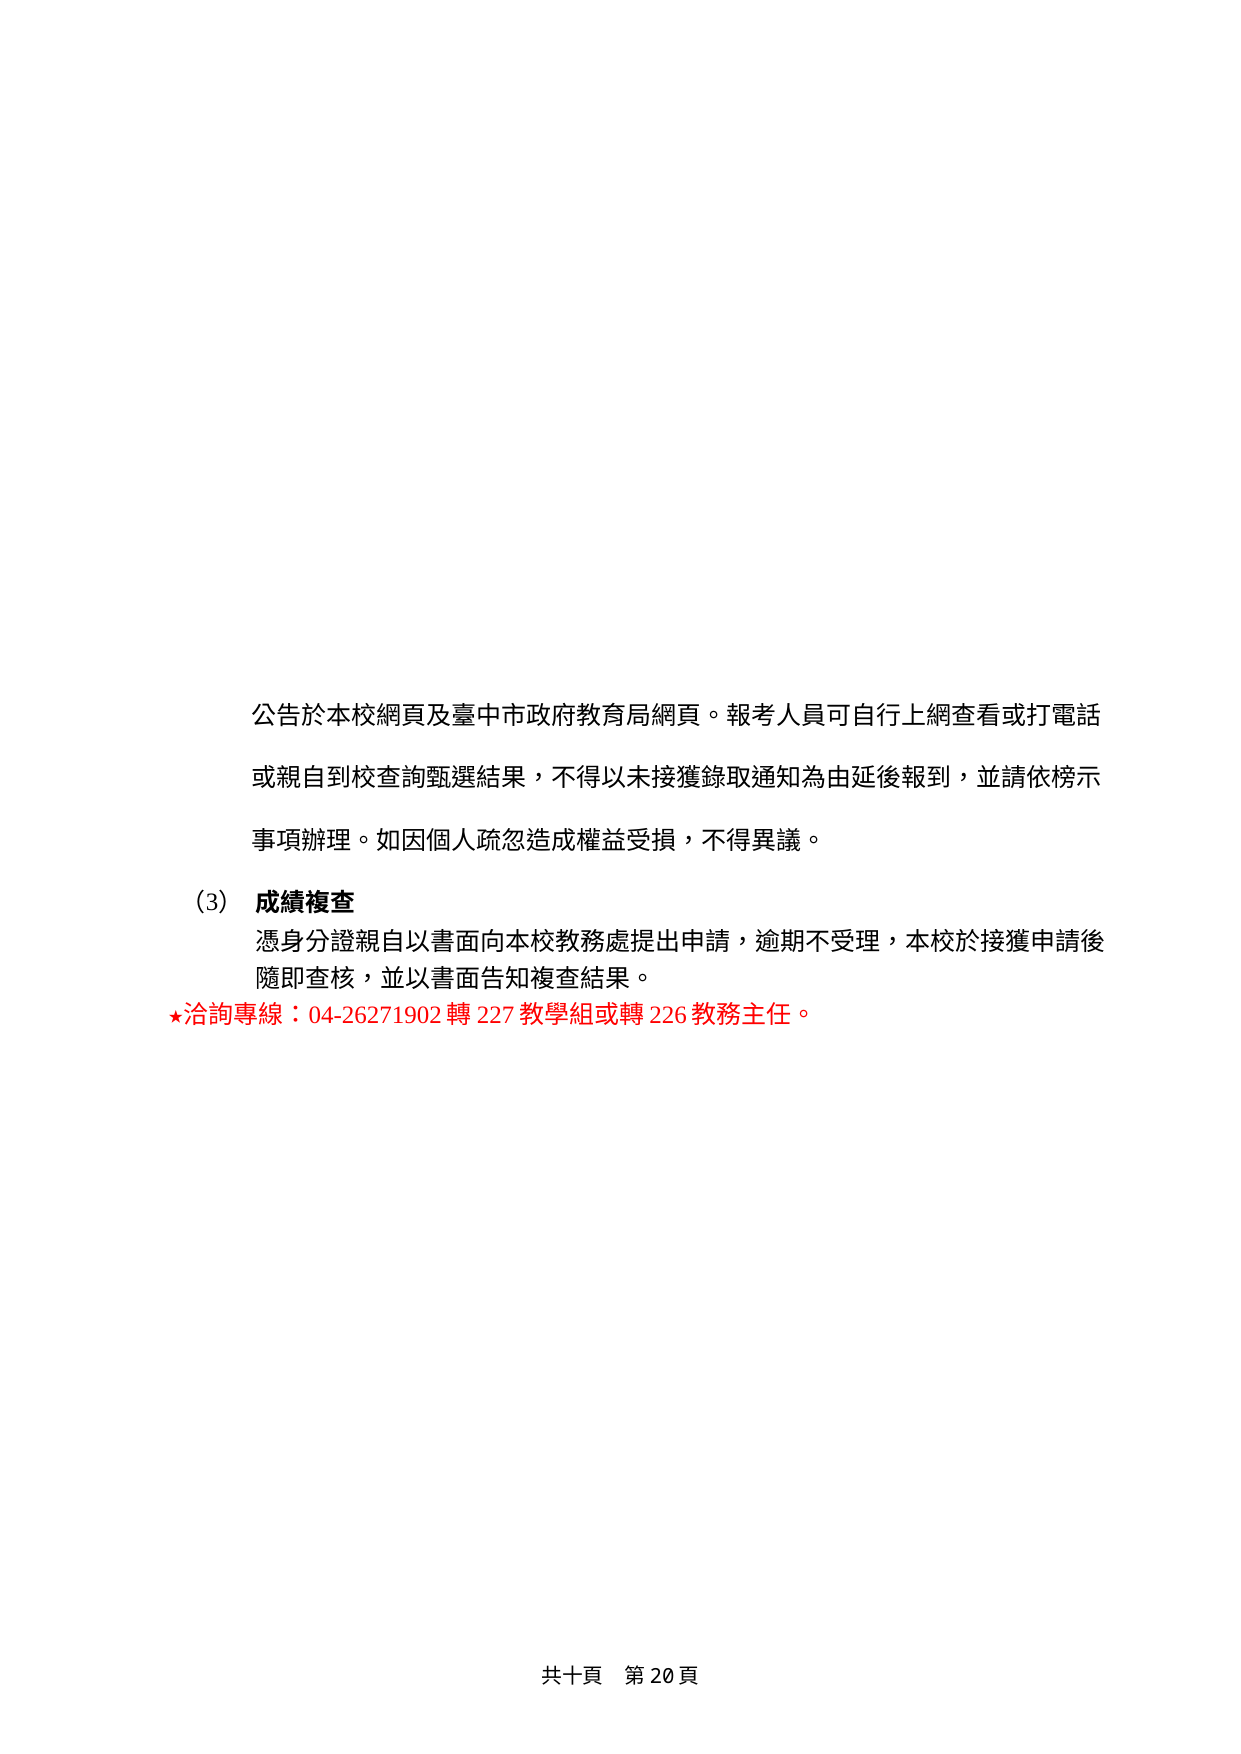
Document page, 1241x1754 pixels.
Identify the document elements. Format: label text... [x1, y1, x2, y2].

text 憑身分證親自以書面向本校教務處提出申請，逾期不受理，本校於接獲申請後隨即查核，並以書面告知複查結果。 [256, 922, 1122, 994]
text ★洽詢專線：04-26271902轉227教學組或轉226教務主任。 [143, 994, 1122, 1031]
text 公告於本校網頁及臺中市政府教育局網頁。報考人員可自行上網查看或打電話或親自到校查詢甄選結果，不得以未接獲錄取通知為由延後報到，並請依榜示事項辦理。如因個人疏忽造成權益受損，不得異議。 [251, 672, 1122, 859]
list 成績複查 [181, 859, 1122, 922]
